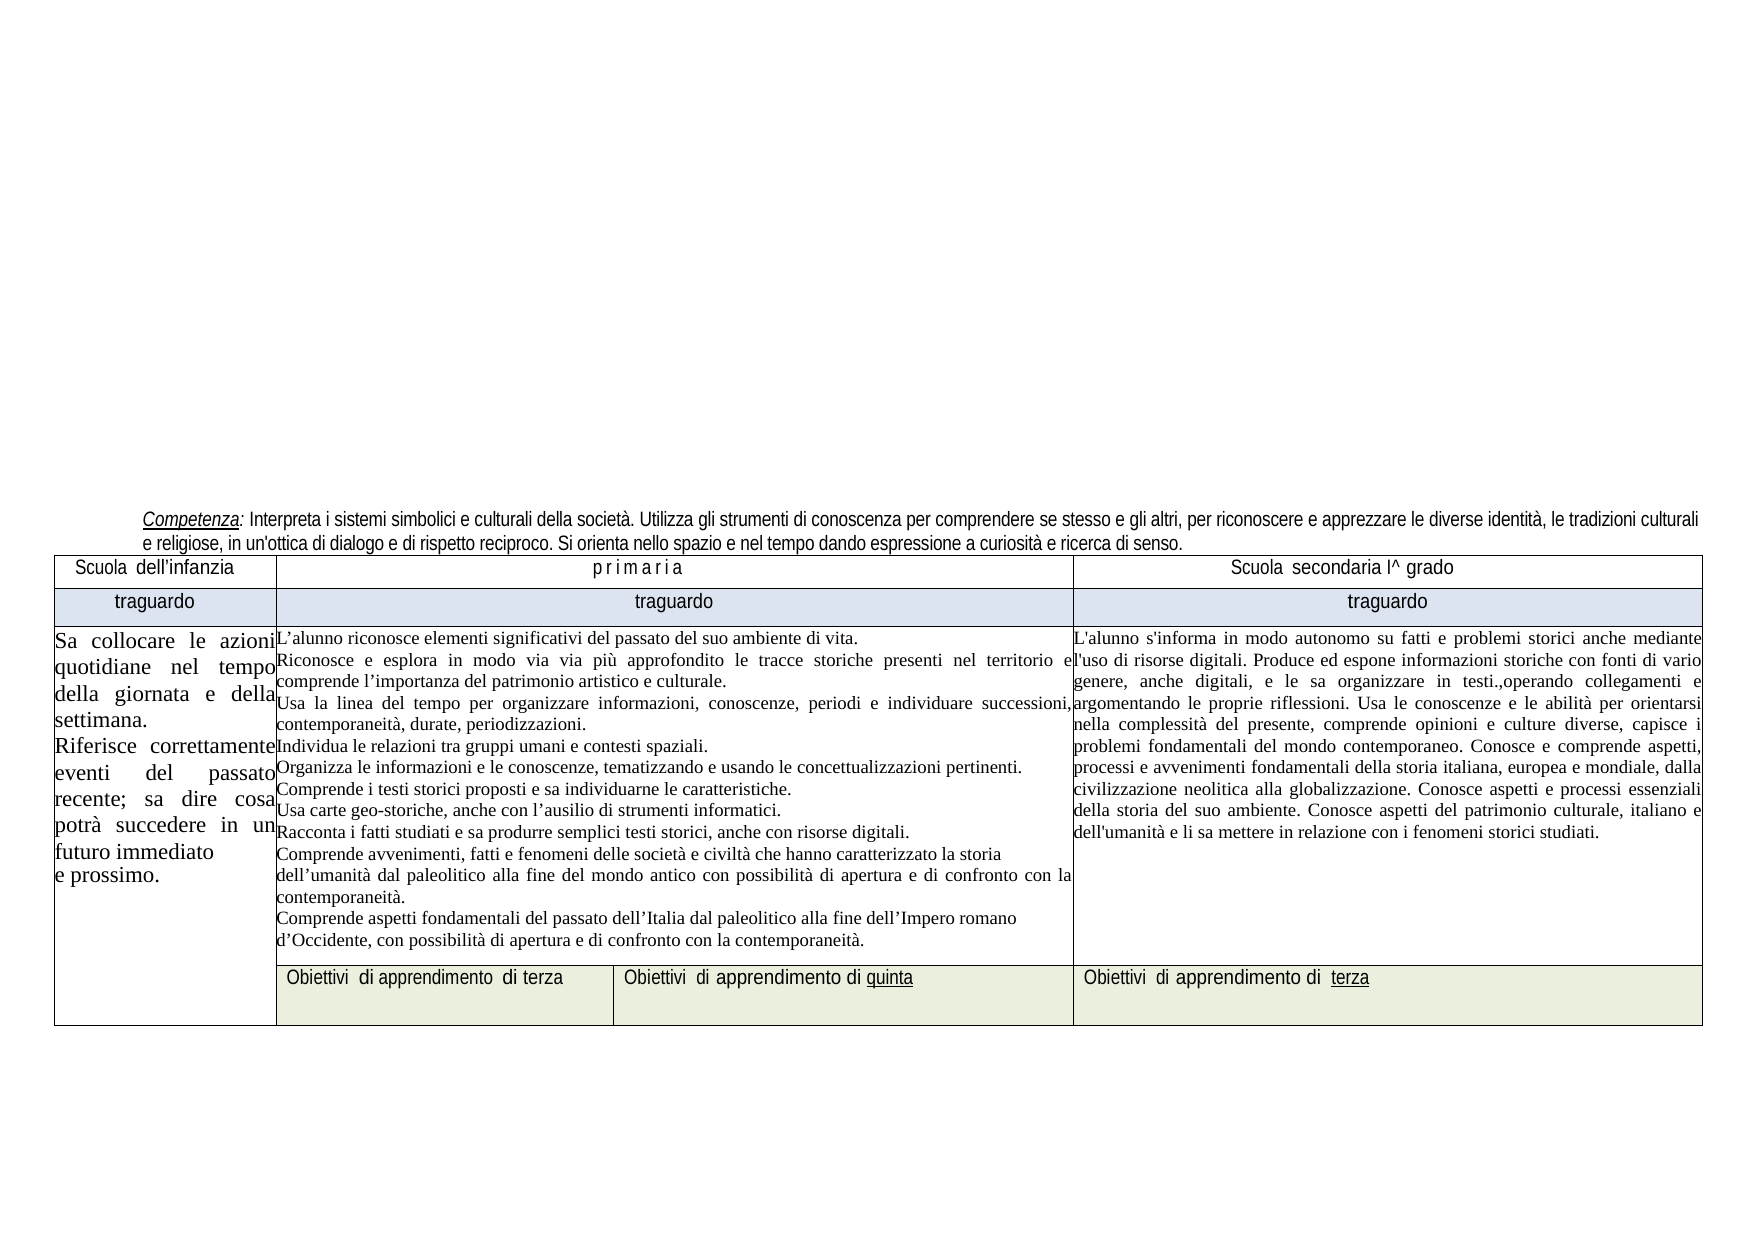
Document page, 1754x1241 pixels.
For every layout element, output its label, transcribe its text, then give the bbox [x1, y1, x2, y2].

text Competenza: Interpreta i sistemi simbolici e culturali della società. Utilizza gli strumenti di conoscenza per comprendere se stesso e gli altri, per riconoscere e apprezzare le diverse identità, le tradizioni culturali e religiose, in un'ottica di dialogo e di rispetto reciproco. Si orienta nello spazio e nel tempo dando espressione a curiosità e ricerca di senso. [142, 507, 1702, 554]
table_cell Obiettivi di apprendimento di quinta [614, 966, 1073, 1025]
table_header Scuola secondaria I^ grado [1074, 556, 1702, 588]
table_cell traguardo [1074, 589, 1702, 626]
table_header Scuola dell’infanzia [55, 556, 276, 588]
table_cell Obiettivi di apprendimento di terza [277, 966, 613, 1025]
table_header primaria [277, 556, 1073, 588]
table_cell traguardo [55, 589, 276, 626]
table_cell traguardo [277, 589, 1073, 626]
table_cell Obiettivi di apprendimento di terza [1074, 966, 1702, 1025]
table_cell L’alunno riconosce elementi significativi del passato del suo ambiente di vita. Riconosce e esplora in modo via via più approfondito le tracce storiche presenti nel territorio e comprende l’importanza del patrimonio artistico e culturale. Usa la linea del tempo per organizzare informazioni, conoscenze, periodi e individuare successioni, contemporaneità, durate, periodizzazioni. Individua le relazioni tra gruppi umani e contesti spaziali. Organizza le informazioni e le conoscenze, tematizzando e usando le concettualizzazioni pertinenti. Comprende i testi storici proposti e sa individuarne le caratteristiche. Usa carte geo-storiche, anche con l’ausilio di strumenti informatici. Racconta i fatti studiati e sa produrre semplici testi storici, anche con risorse digitali. Comprende avvenimenti, fatti e fenomeni delle società e civiltà che hanno caratterizzato la storia dell’umanità dal paleolitico alla fine del mondo antico con possibilità di apertura e di confronto con la contemporaneità. Comprende aspetti fondamentali del passato dell’Italia dal paleolitico alla fine dell’Impero romano d’Occidente, con possibilità di apertura e di confronto con la contemporaneità. [277, 627, 1073, 965]
table_cell L'alunno s'informa in modo autonomo su fatti e problemi storici anche mediante l'uso di risorse digitali. Produce ed espone informazioni storiche con fonti di vario genere, anche digitali, e le sa organizzare in testi.,operando collegamenti e argomentando le proprie riflessioni. Usa le conoscenze e le abilità per orientarsi nella complessità del presente, comprende opinioni e culture diverse, capisce i problemi fondamentali del mondo contemporaneo. Conosce e comprende aspetti, processi e avvenimenti fondamentali della storia italiana, europea e mondiale, dalla civilizzazione neolitica alla globalizzazione. Conosce aspetti e processi essenziali della storia del suo ambiente. Conosce aspetti del patrimonio culturale, italiano e dell'umanità e li sa mettere in relazione con i fenomeni storici studiati. [1074, 627, 1702, 965]
table_cell Sa collocare le azioni quotidiane nel tempo della giornata e della settimana. Riferisce correttamente eventi del passato recente; sa dire cosa potrà succedere in un futuro immediato e prossimo. [55, 627, 276, 1025]
